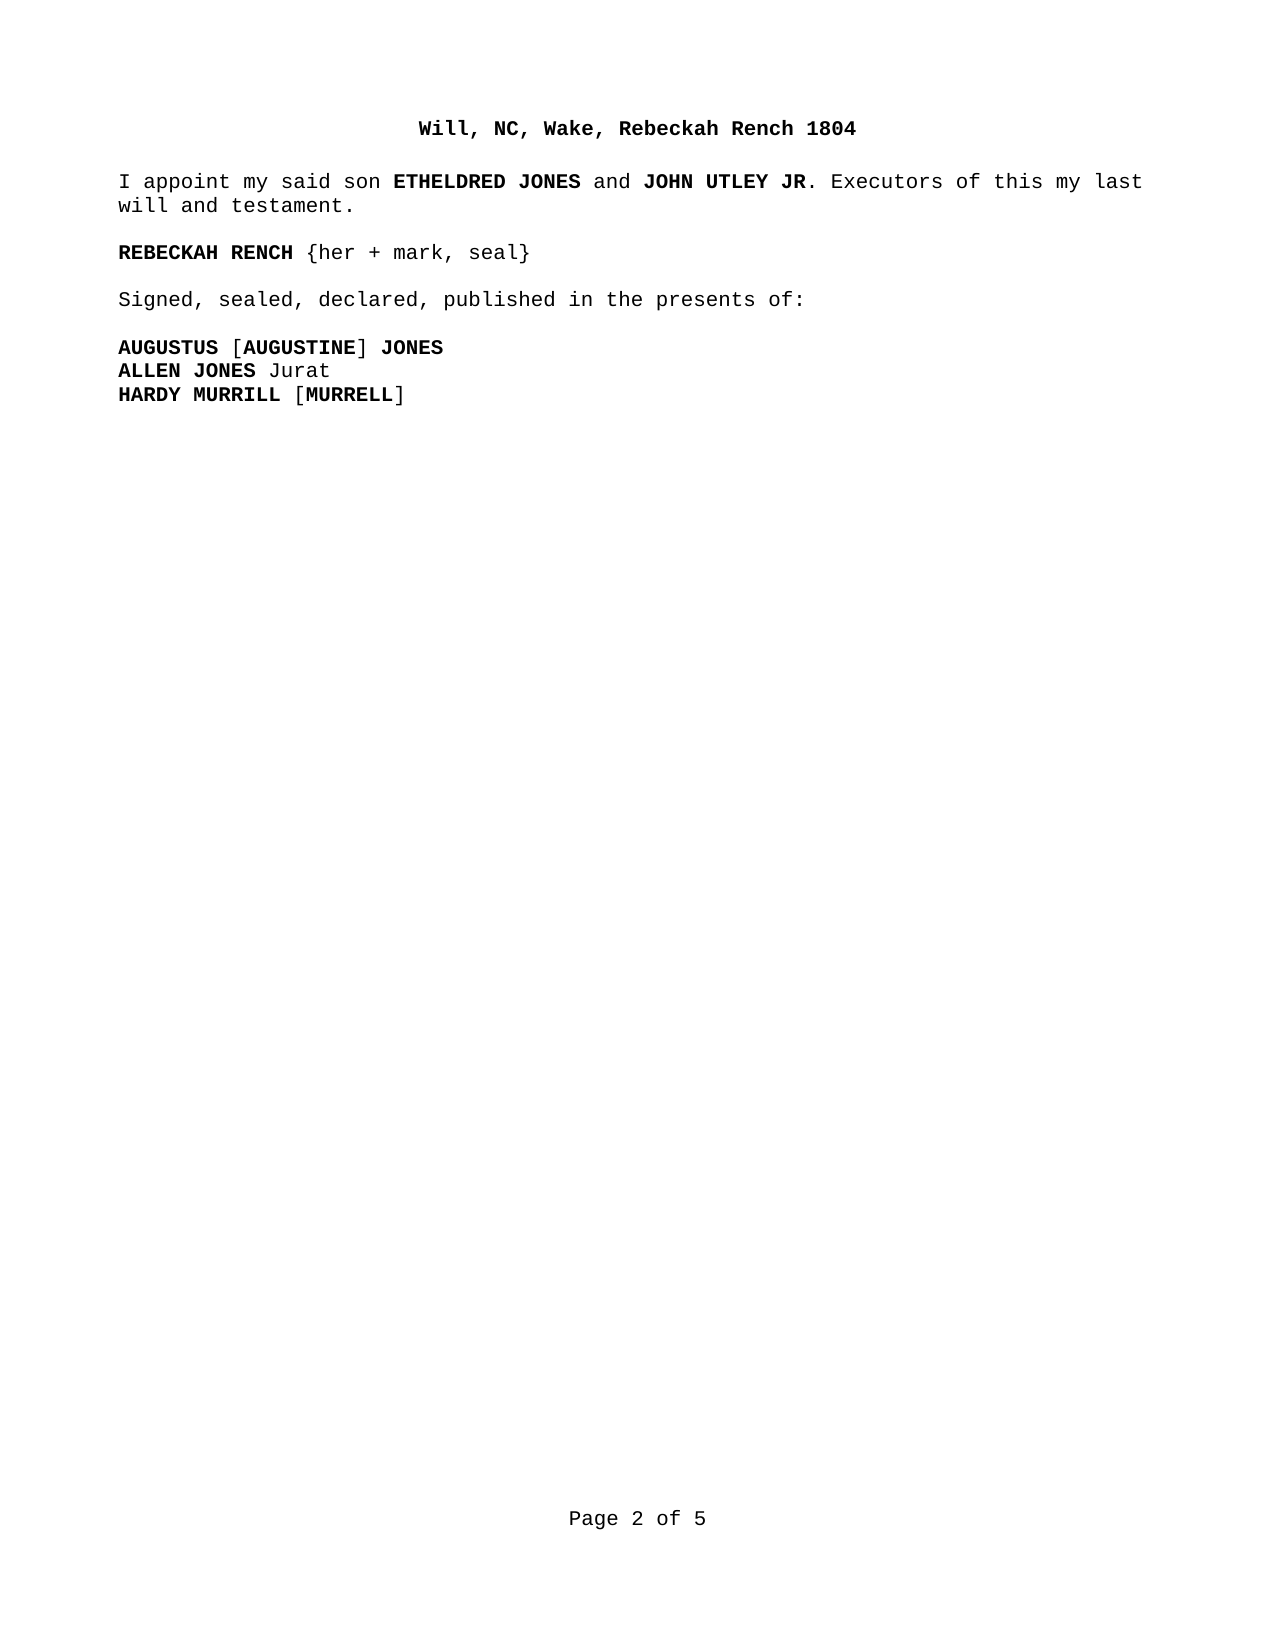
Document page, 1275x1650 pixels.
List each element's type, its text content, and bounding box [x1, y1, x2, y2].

text Allen Jones Jurat [118, 360, 1157, 384]
text Augustus [Augustine] Jones [118, 337, 1157, 360]
text I appoint my said son Etheldred Jones and John Utley Jr. Executors of this my last will and testament. [118, 171, 1157, 218]
text Rebeckah Rench {her + mark, seal} [118, 242, 1157, 266]
text Signed, sealed, declared, published in the presents of: [118, 289, 1157, 313]
text Hardy Murrill [MURRELL] [118, 384, 1157, 408]
